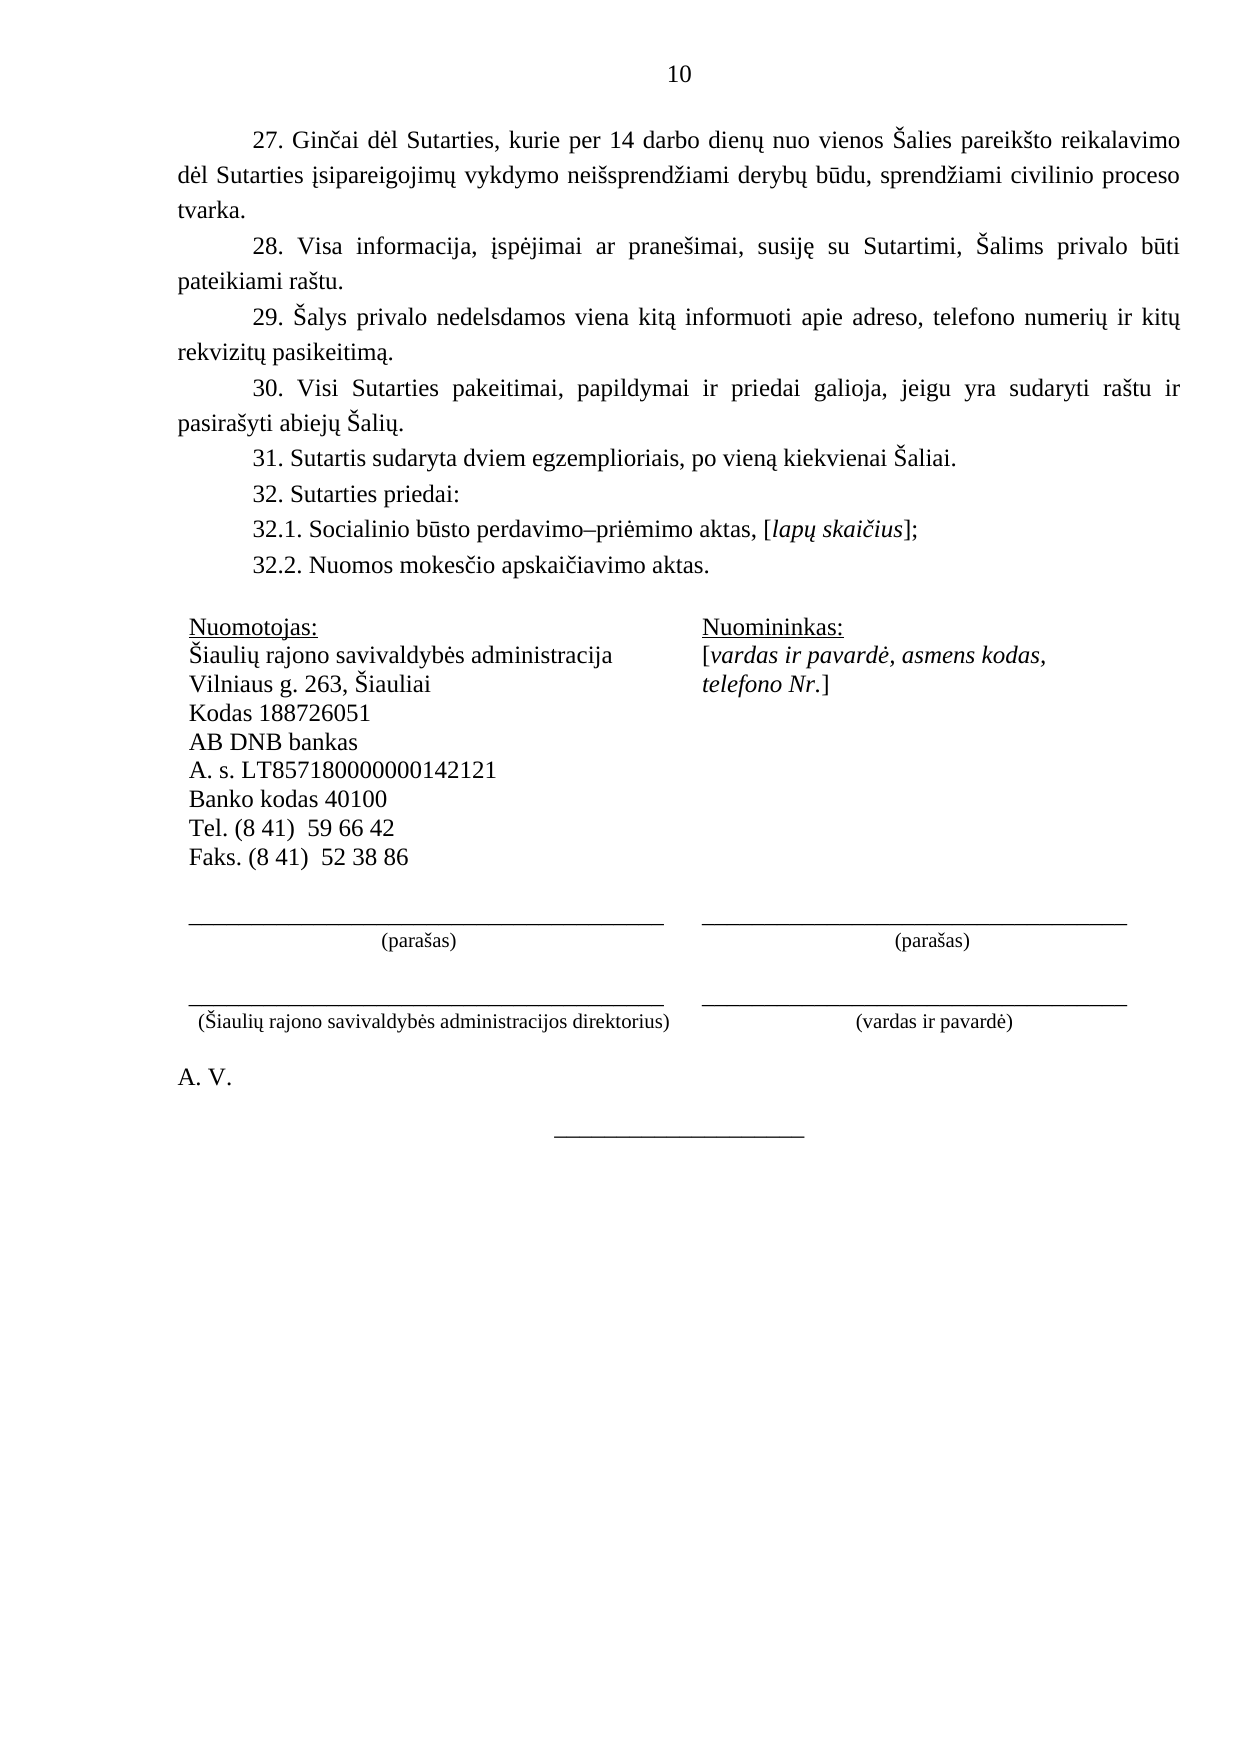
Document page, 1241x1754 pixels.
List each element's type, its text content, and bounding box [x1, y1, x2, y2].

text 31. Sutartis sudaryta dviem egzemplioriais, po vieną kiekvienai Šaliai. [177, 437, 1181, 472]
text 32. Sutarties priedai: [177, 472, 1181, 508]
text 28. Visa informacija, įspėjimai ar pranešimai, susiję su Sutartimi, Šalims privalo būti pateikiami raštu. [177, 224, 1181, 295]
text 29. Šalys privalo nedelsdamos viena kitą informuoti apie adreso, telefono numerių ir kitų rekvizitų pasikeitimą. [177, 295, 1181, 366]
text A. V. [177, 1062, 1181, 1091]
text 32.2. Nuomos mokesčio apskaičiavimo aktas. [177, 543, 1181, 578]
text 30. Visi Sutarties pakeitimai, papildymai ir priedai galioja, jeigu yra sudaryti raštu ir pasirašyti abiejų Šalių. [177, 366, 1181, 437]
table_header Nuomotojas: Šiaulių rajono savivaldybės administracija Vilniaus g. 263, Šiauliai Kodas 188726051 AB DNB bankas A. s. LT857180000000142121 Banko kodas 40100 Tel. (8 41) 59 66 42 Faks. (8 41) 52 38 86 ______________________________________ (parašas) ______________________________________ (Šiaulių rajono savivaldybės administracijos direktorius) [177, 612, 691, 1033]
text 27. Ginčai dėl Sutarties, kurie per 14 darbo dienų nuo vienos Šalies pareikšto reikalavimo dėl Sutarties įsipareigojimų vykdymo neišsprendžiami derybų būdu, sprendžiami civilinio proceso tvarka. [177, 118, 1181, 224]
text 32.1. Socialinio būsto perdavimo–priėmimo aktas, [lapų skaičius]; [177, 508, 1181, 543]
text –––––––––––––––––––– [177, 1120, 1181, 1148]
table_header Nuomininkas: [vardas ir pavardė, asmens kodas, telefono Nr.] __________________________________ (parašas) __________________________________ (vardas ir pavardė) [691, 612, 1178, 1033]
